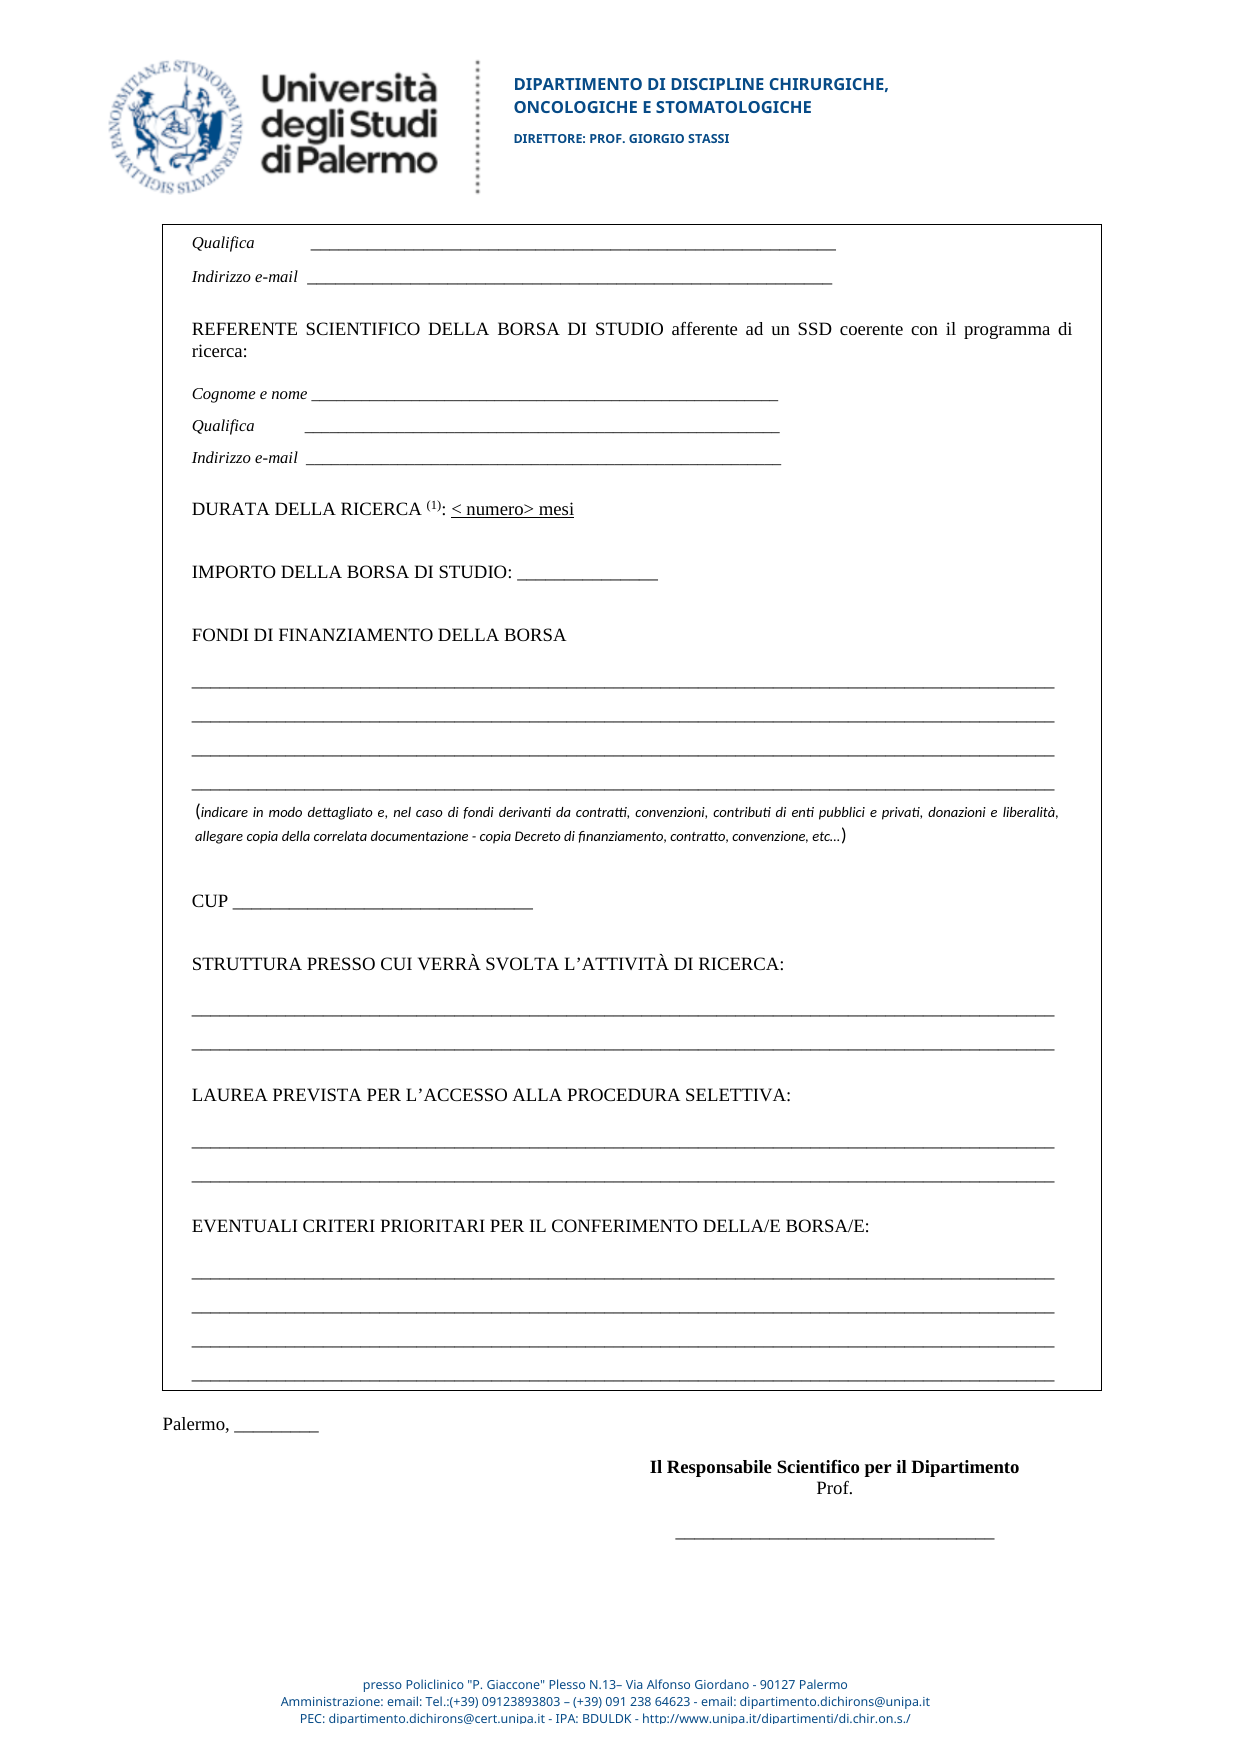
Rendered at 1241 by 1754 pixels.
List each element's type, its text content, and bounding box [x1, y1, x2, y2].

text Palermo, _________ [162, 1412, 1049, 1434]
text Prof. [620, 1477, 1049, 1499]
text Il Responsabile Scientifico per il Dipartimento [620, 1456, 1049, 1477]
table_header Qualifica ________________________________________________________ Indirizzo e-mail ________________________________________________________ REFERENTE SCIENTIFICO DELLA BORSA DI STUDIO afferente ad un SSD coerente con il programma di ricerca: Cognome e nome ________________________________________________________ Qualifica _________________________________________________________ Indirizzo e-mail _________________________________________________________ DURATA DELLA RICERCA (1): < numero> mesi IMPORTO DELLA BORSA DI STUDIO: _______________ FONDI DI FINANZIAMENTO DELLA BORSA ____________________________________________________________________________________________ ____________________________________________________________________________________________ ____________________________________________________________________________________________ ____________________________________________________________________________________________ (indicare in modo dettagliato e, nel caso di fondi derivanti da contratti, convenzioni, contributi di enti pubblici e privati, donazioni e liberalità, allegare copia della correlata documentazione - copia Decreto di finanziamento, contratto, convenzione, etc…) CUP ________________________________ STRUTTURA PRESSO CUI VERRÀ SVOLTA L’ATTIVITÀ DI RICERCA: ____________________________________________________________________________________________ ____________________________________________________________________________________________ LAUREA PREVISTA PER L’ACCESSO ALLA PROCEDURA SELETTIVA: ____________________________________________________________________________________________ ____________________________________________________________________________________________ EVENTUALI CRITERI PRIORITARI PER IL CONFERIMENTO DELLA/E BORSA/E: ____________________________________________________________________________________________ ____________________________________________________________________________________________ ____________________________________________________________________________________________ ____________________________________________________________________________________________ [163, 225, 1101, 1390]
text __________________________________ [620, 1520, 1049, 1542]
picture [100, 57, 486, 196]
